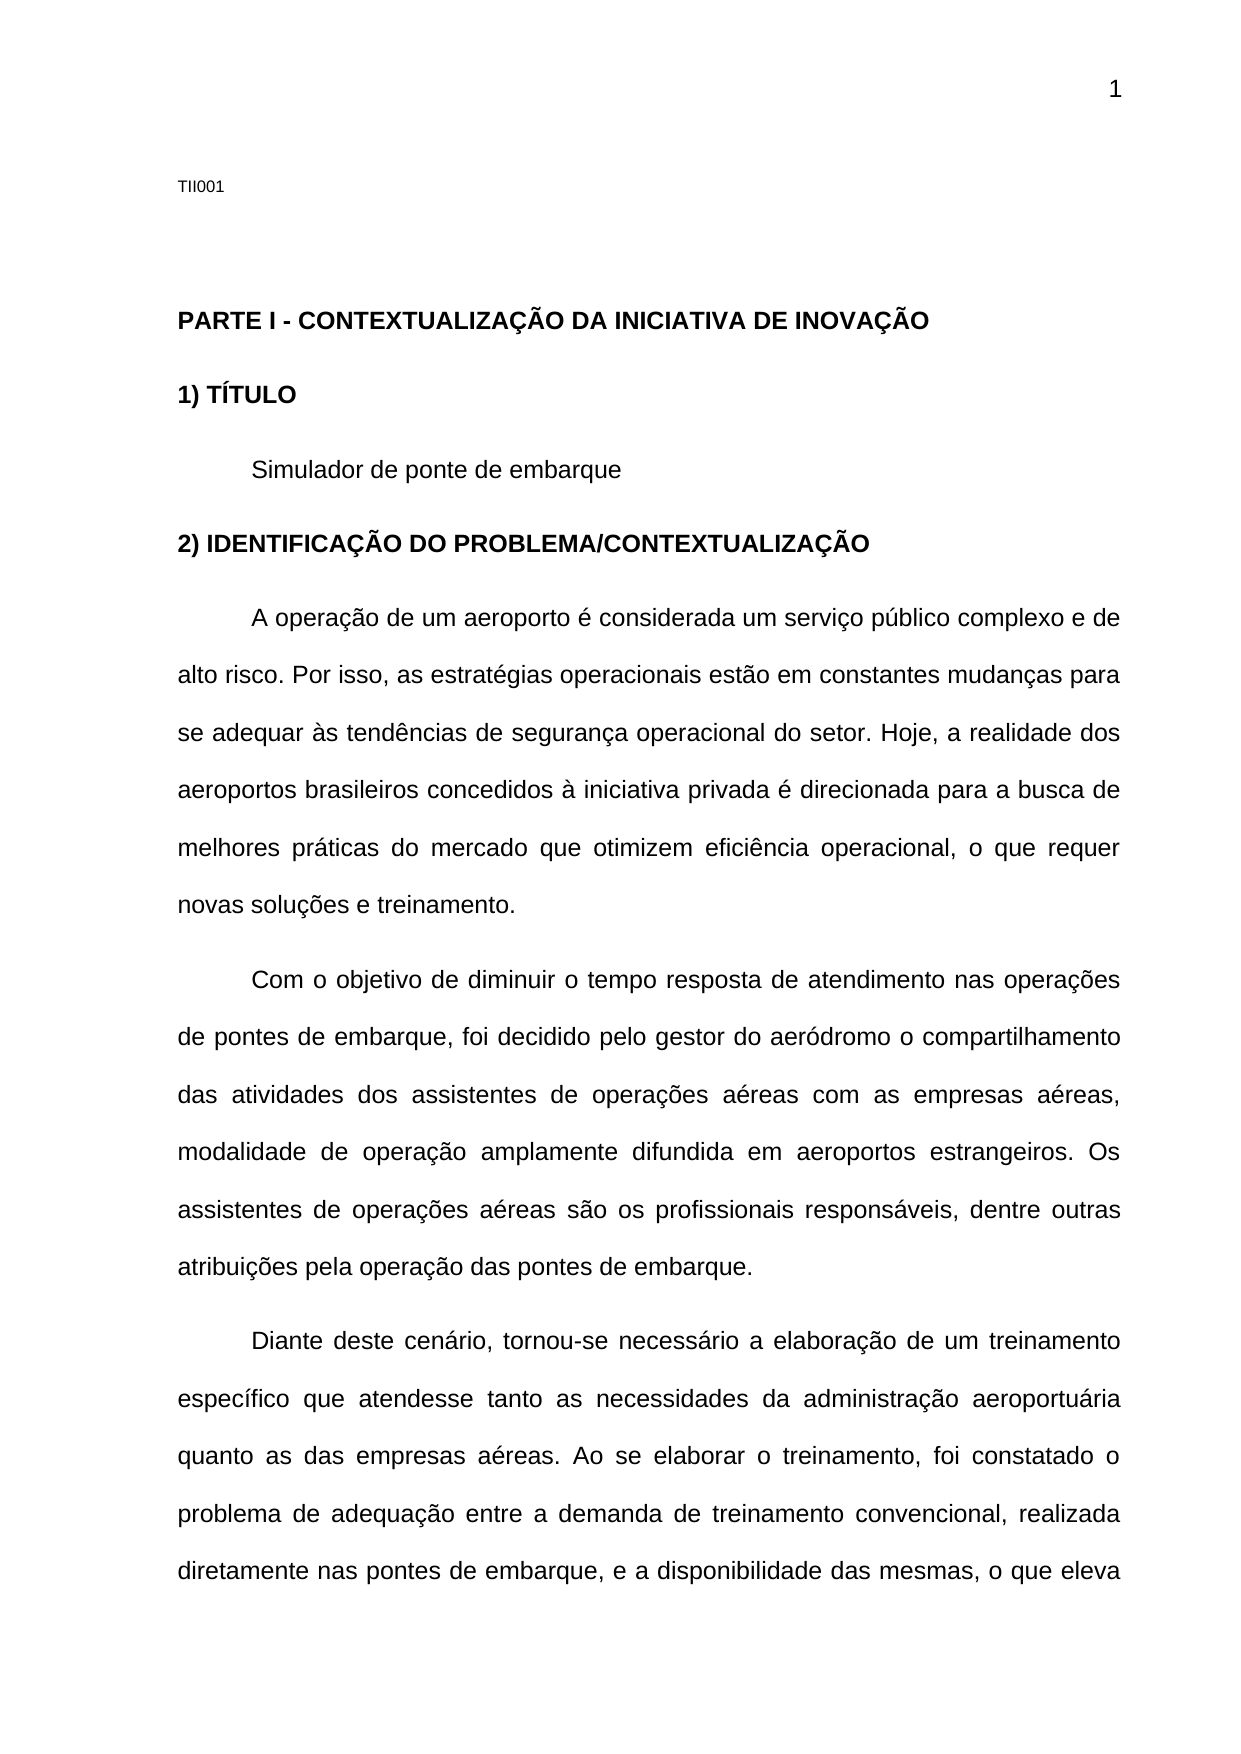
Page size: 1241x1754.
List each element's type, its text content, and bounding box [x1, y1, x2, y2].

text 1) TÍTULO [177, 381, 1122, 409]
text TII001 [177, 177, 1122, 196]
text PARTE I - CONTEXTUALIZAÇÃO DA INICIATIVA DE INOVAÇÃO [177, 306, 1122, 335]
text A operação de um aeroporto é considerada um serviço público complexo e de alto risco. Por isso, as estratégias operacionais estão em constantes mudanças para se adequar às tendências de segurança operacional do setor. Hoje, a realidade dos aeroportos brasileiros concedidos à iniciativa privada é direcionada para a busca de melhores práticas do mercado que otimizem eficiência operacional, o que requer novas soluções e treinamento. [177, 603, 1122, 919]
text 2) IDENTIFICAÇÃO DO PROBLEMA/CONTEXTUALIZAÇÃO [177, 529, 1122, 558]
text Simulador de ponte de embarque [177, 455, 1122, 483]
text Diante deste cenário, tornou-se necessário a elaboração de um treinamento específico que atendesse tanto as necessidades da administração aeroportuária quanto as das empresas aéreas. Ao se elaborar o treinamento, foi constatado o problema de adequação entre a demanda de treinamento convencional, realizada diretamente nas pontes de embarque, e a disponibilidade das mesmas, o que eleva [177, 1326, 1122, 1585]
text Com o objetivo de diminuir o tempo resposta de atendimento nas operações de pontes de embarque, foi decidido pelo gestor do aeródromo o compartilhamento das atividades dos assistentes de operações aéreas com as empresas aéreas, modalidade de operação amplamente difundida em aeroportos estrangeiros. Os assistentes de operações aéreas são os profissionais responsáveis, dentre outras atribuições pela operação das pontes de embarque. [177, 965, 1122, 1281]
